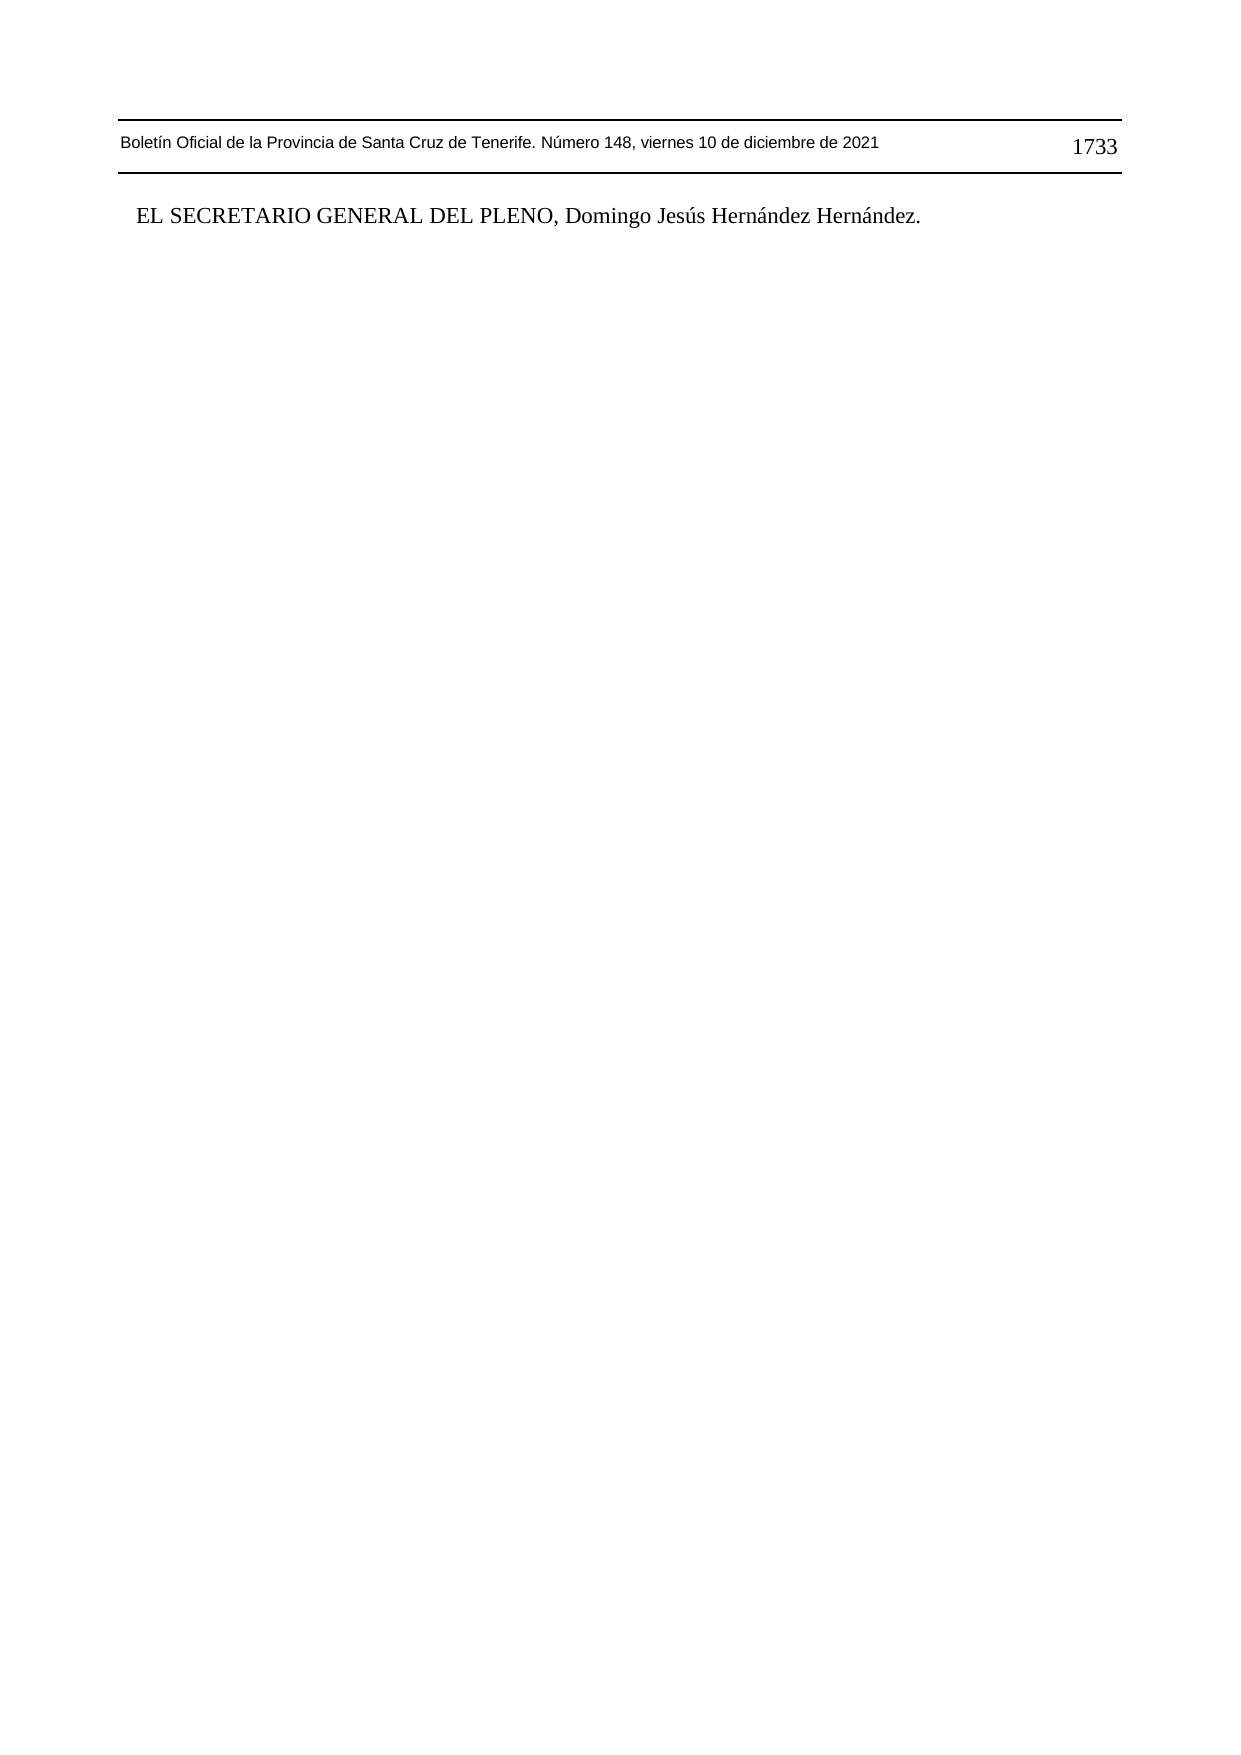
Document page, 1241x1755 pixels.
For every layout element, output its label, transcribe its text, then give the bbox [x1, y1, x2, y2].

text EL SECRETARIO GENERAL DEL PLENO, Domingo Jesús Hernández Hernández. [136, 202, 1157, 229]
